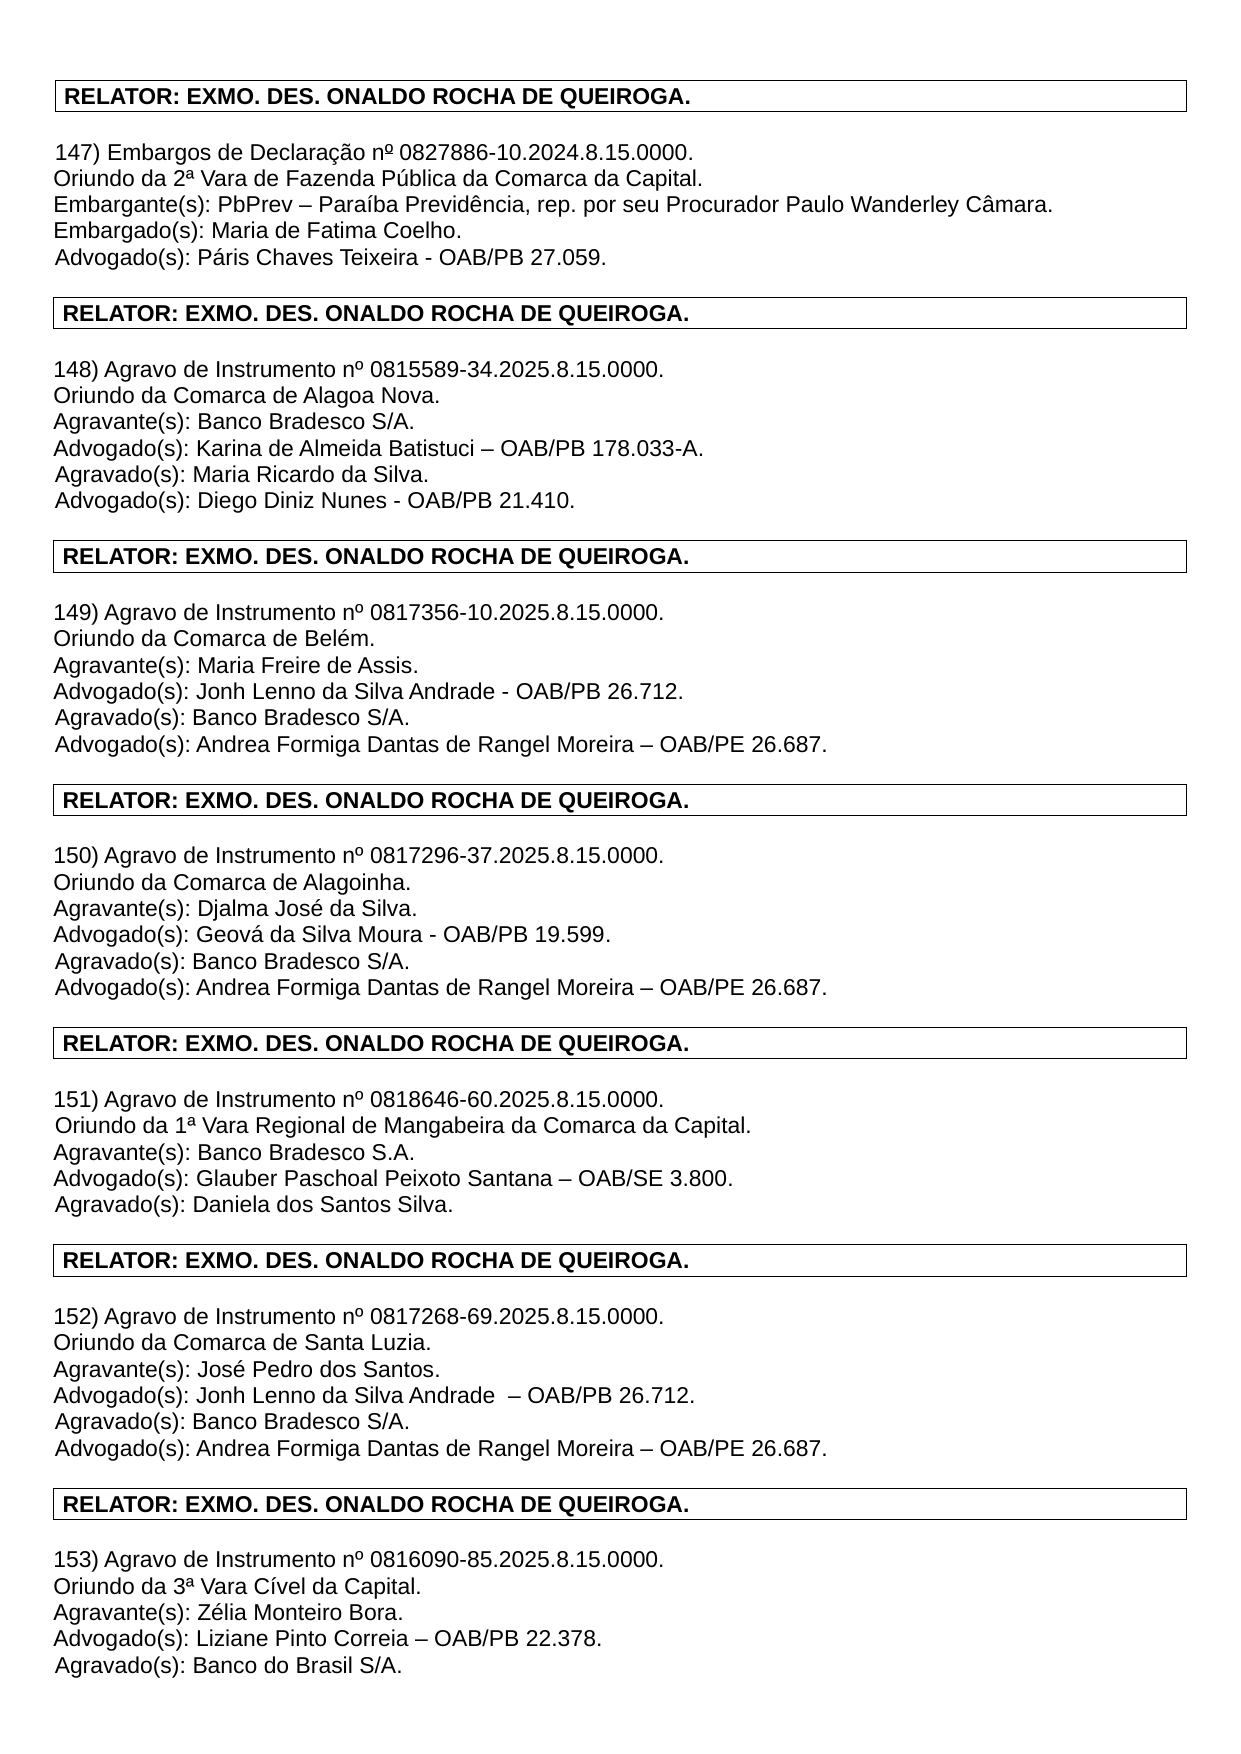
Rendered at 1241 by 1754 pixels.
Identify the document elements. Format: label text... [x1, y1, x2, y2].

text Advogado(s): Andrea Formiga Dantas de Rangel Moreira – OAB/PE 26.687. [54, 1435, 1187, 1461]
text Agravado(s): Banco Bradesco S/A. [54, 948, 1187, 974]
text 148) Agravo de Instrumento nº 0815589-34.2025.8.15.0000. [53, 356, 1187, 382]
text Agravante(s): Zélia Monteiro Bora. [53, 1599, 1187, 1625]
text RELATOR: EXMO. DES. ONALDO ROCHA DE QUEIROGA. [54, 785, 1186, 815]
text Agravante(s): Banco Bradesco S/A. [53, 408, 1187, 434]
text Agravado(s): Daniela dos Santos Silva. [54, 1191, 1187, 1218]
text Oriundo da Comarca de Belém. [53, 625, 1187, 652]
text Embargante(s): PbPrev – Paraíba Previdência, rep. por seu Procurador Paulo Wanderley Câmara. [53, 191, 1187, 217]
text Oriundo da Comarca de Alagoinha. [53, 869, 1187, 895]
text Advogado(s): Liziane Pinto Correia – OAB/PB 22.378. [53, 1625, 1187, 1652]
text 150) Agravo de Instrumento nº 0817296-37.2025.8.15.0000. [53, 842, 1187, 869]
text Oriundo da 3ª Vara Cível da Capital. [53, 1573, 1187, 1599]
text Advogado(s): Karina de Almeida Batistuci – OAB/PB 178.033-A. [53, 434, 1187, 461]
text Advogado(s): Jonh Lenno da Silva Andrade - OAB/PB 26.712. [53, 678, 1187, 704]
text Advogado(s): Diego Diniz Nunes - OAB/PB 21.410. [54, 487, 1187, 514]
text Advogado(s): Jonh Lenno da Silva Andrade – OAB/PB 26.712. [53, 1382, 1187, 1408]
text 147) Embargos de Declaração nº 0827886-10.2024.8.15.0000. [54, 138, 1187, 165]
text Advogado(s): Geová da Silva Moura - OAB/PB 19.599. [53, 921, 1187, 948]
text Agravado(s): Maria Ricardo da Silva. [54, 461, 1187, 487]
text Oriundo da Comarca de Santa Luzia. [53, 1329, 1187, 1356]
text Agravante(s): Banco Bradesco S.A. [53, 1138, 1187, 1165]
text Oriundo da Comarca de Alagoa Nova. [53, 382, 1187, 408]
text RELATOR: EXMO. DES. ONALDO ROCHA DE QUEIROGA. [54, 541, 1186, 572]
text RELATOR: EXMO. DES. ONALDO ROCHA DE QUEIROGA. [56, 81, 1186, 111]
text 152) Agravo de Instrumento nº 0817268-69.2025.8.15.0000. [53, 1303, 1187, 1329]
text RELATOR: EXMO. DES. ONALDO ROCHA DE QUEIROGA. [54, 1489, 1186, 1519]
text Agravante(s): Djalma José da Silva. [53, 895, 1187, 921]
text RELATOR: EXMO. DES. ONALDO ROCHA DE QUEIROGA. [54, 1245, 1186, 1276]
text Oriundo da 1ª Vara Regional de Mangabeira da Comarca da Capital. [54, 1112, 1187, 1138]
text Embargado(s): Maria de Fatima Coelho. [53, 217, 1187, 244]
text RELATOR: EXMO. DES. ONALDO ROCHA DE QUEIROGA. [54, 1028, 1186, 1058]
text 151) Agravo de Instrumento nº 0818646-60.2025.8.15.0000. [53, 1086, 1187, 1112]
text Agravante(s): Maria Freire de Assis. [53, 652, 1187, 678]
text Advogado(s): Glauber Paschoal Peixoto Santana – OAB/SE 3.800. [53, 1165, 1187, 1191]
text Advogado(s): Andrea Formiga Dantas de Rangel Moreira – OAB/PE 26.687. [54, 974, 1187, 1001]
text Oriundo da 2ª Vara de Fazenda Pública da Comarca da Capital. [53, 165, 1187, 191]
text Agravante(s): José Pedro dos Santos. [53, 1356, 1187, 1382]
text Advogado(s): Andrea Formiga Dantas de Rangel Moreira – OAB/PE 26.687. [54, 731, 1187, 757]
text Advogado(s): Páris Chaves Teixeira - OAB/PB 27.059. [54, 244, 1187, 270]
text Agravado(s): Banco Bradesco S/A. [54, 1408, 1187, 1435]
text Agravado(s): Banco do Brasil S/A. [54, 1652, 1187, 1678]
text 149) Agravo de Instrumento nº 0817356-10.2025.8.15.0000. [53, 599, 1187, 625]
text RELATOR: EXMO. DES. ONALDO ROCHA DE QUEIROGA. [54, 298, 1186, 328]
text Agravado(s): Banco Bradesco S/A. [54, 704, 1187, 731]
text 153) Agravo de Instrumento nº 0816090-85.2025.8.15.0000. [53, 1546, 1187, 1573]
